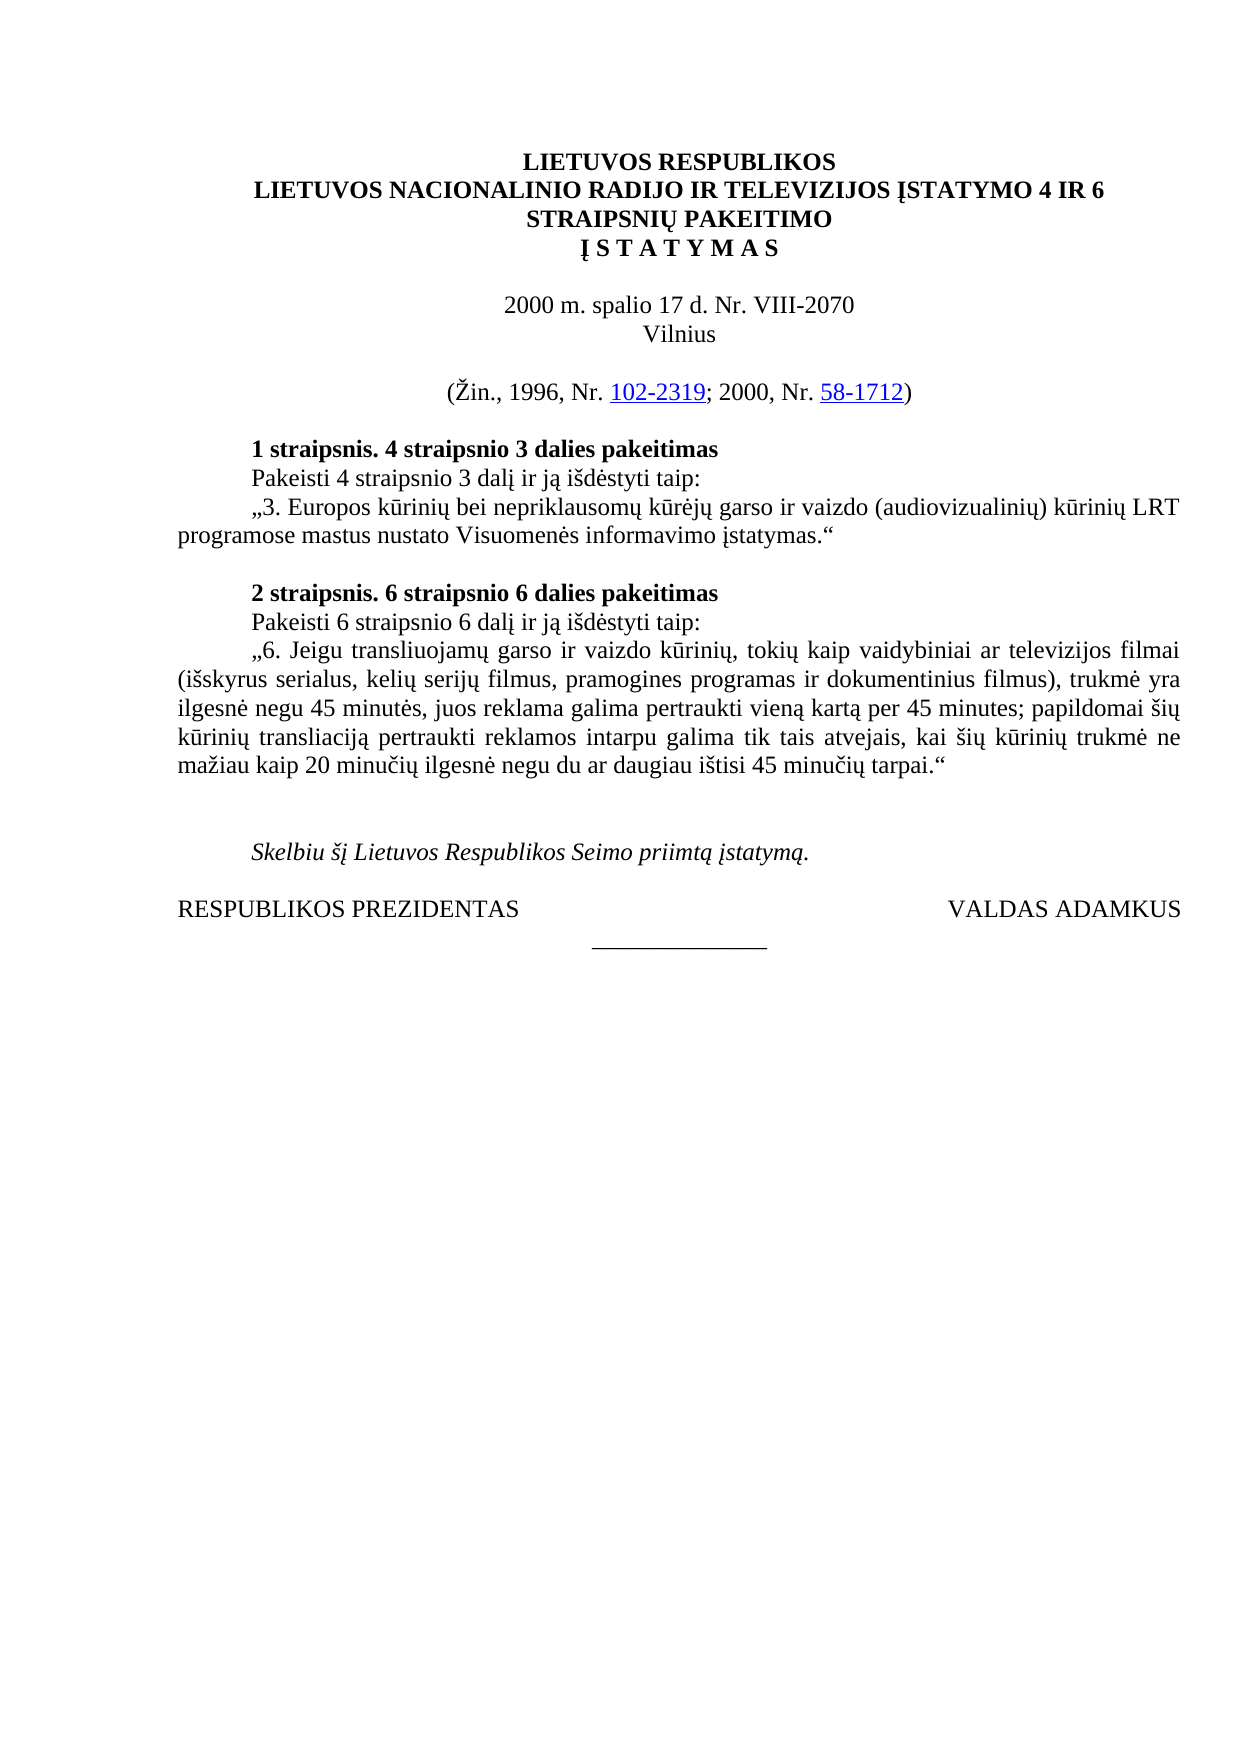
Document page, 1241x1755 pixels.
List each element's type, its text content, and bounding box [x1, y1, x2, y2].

text „3. Europos kūrinių bei nepriklausomų kūrėjų garso ir vaizdo (audiovizualinių) kūrinių LRT programose mastus nustato Visuomenės informavimo įstatymas.“ [177, 492, 1181, 549]
text RESPUBLIKOS PREZIDENTAS VALDAS ADAMKUS [177, 894, 1181, 923]
text 1 straipsnis. 4 straipsnio 3 dalies pakeitimas [177, 434, 1181, 463]
text „6. Jeigu transliuojamų garso ir vaizdo kūrinių, tokių kaip vaidybiniai ar televizijos filmai (išskyrus serialus, kelių serijų filmus, pramogines programas ir dokumentinius filmus), trukmė yra ilgesnė negu 45 minutės, juos reklama galima pertraukti vieną kartą per 45 minutes; papildomai šių kūrinių transliaciją pertraukti reklamos intarpu galima tik tais atvejais, kai šių kūrinių trukmė ne mažiau kaip 20 minučių ilgesnė negu du ar daugiau ištisi 45 minučių tarpai.“ [177, 636, 1181, 779]
text (Žin., 1996, Nr. 102-2319; 2000, Nr. 58-1712) [177, 377, 1181, 406]
text 2 straipsnis. 6 straipsnio 6 dalies pakeitimas [177, 578, 1181, 607]
text ______________ [177, 923, 1181, 952]
text LIETUVOS NACIONALINIO RADIJO IR TELEVIZIJOS ĮSTATYMO 4 IR 6 STRAIPSNIŲ PAKEITIMO [177, 176, 1181, 233]
text 2000 m. spalio 17 d. Nr. VIII-2070 [177, 291, 1181, 319]
text Pakeisti 4 straipsnio 3 dalį ir ją išdėstyti taip: [177, 463, 1181, 492]
text Į S T A T Y M A S [177, 233, 1181, 262]
text Vilnius [177, 319, 1181, 348]
text Pakeisti 6 straipsnio 6 dalį ir ją išdėstyti taip: [177, 607, 1181, 636]
text LIETUVOS RESPUBLIKOS [177, 147, 1181, 176]
text Skelbiu šį Lietuvos Respublikos Seimo priimtą įstatymą. [177, 837, 1181, 866]
